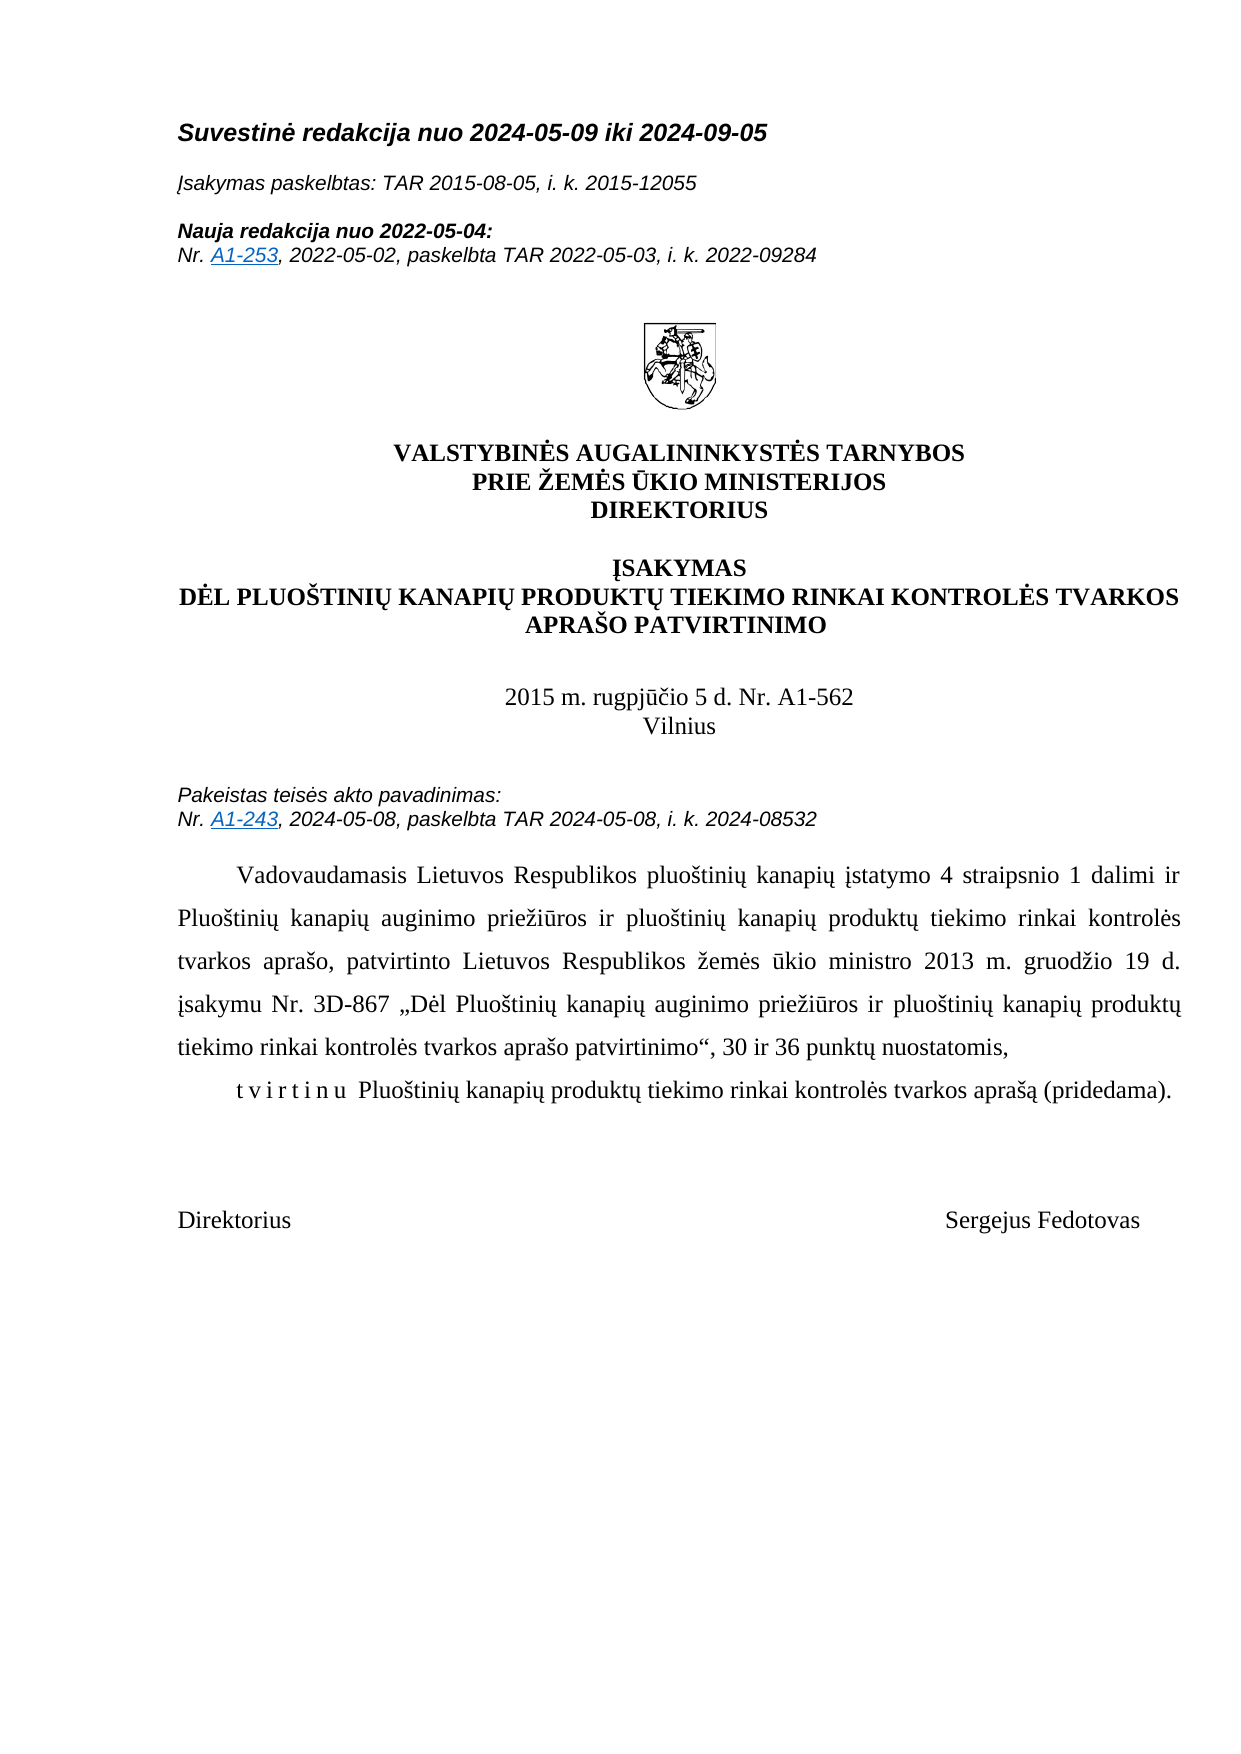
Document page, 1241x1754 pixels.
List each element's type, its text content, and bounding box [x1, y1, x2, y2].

text Įsakymas paskelbtas: TAR 2015-08-05, i. k. 2015-12055 [177, 171, 1181, 195]
text Direktorius Sergejus Fedotovas [177, 1205, 1181, 1233]
text Vilnius [177, 711, 1181, 740]
text Nauja redakcija nuo 2022-05-04: [177, 219, 1181, 243]
text Suvestinė redakcija nuo 2024-05-09 iki 2024-09-05 [177, 118, 1181, 147]
text 2015 m. rugpjūčio 5 d. Nr. A1-562 [177, 682, 1181, 711]
text ĮSAKYMAS [177, 553, 1181, 582]
text Nr. A1-253, 2022-05-02, paskelbta TAR 2022-05-03, i. k. 2022-09284 [177, 243, 1181, 267]
text Nr. A1-243, 2024-05-08, paskelbta TAR 2024-05-08, i. k. 2024-08532 [177, 807, 1181, 831]
text Vadovaudamasis Lietuvos Respublikos pluoštinių kanapių įstatymo 4 straipsnio 1 dalimi ir Pluoštinių kanapių auginimo priežiūros ir pluoštinių kanapių produktų tiekimo rinkai kontrolės tvarkos aprašo, patvirtinto Lietuvos Respublikos žemės ūkio ministro 2013 m. gruodžio 19 d. įsakymu Nr. 3D-867 „Dėl Pluoštinių kanapių auginimo priežiūros ir pluoštinių kanapių produktų tiekimo rinkai kontrolės tvarkos aprašo patvirtinimo“, 30 ir 36 punktų nuostatomis, [177, 860, 1181, 1061]
text valstybinės augalininkystės TarnybOS [177, 438, 1181, 467]
text tvirtinu Pluoštinių kanapių produktų tiekimo rinkai kontrolės tvarkos aprašą (pridedama). [177, 1075, 1181, 1104]
text direktorius [177, 496, 1181, 524]
text Pakeistas teisės akto pavadinimas: [177, 783, 1181, 807]
text PRIE ŽEMĖS ŪKIO MINISTERIJOS [177, 467, 1181, 496]
text DĖL PLUOŠTINIŲ KANAPIŲ PRODUKTŲ TIEKIMO RINKAI KONTROLĖS TVARKOS APRAŠO PATVIRTINIMO [177, 582, 1181, 639]
